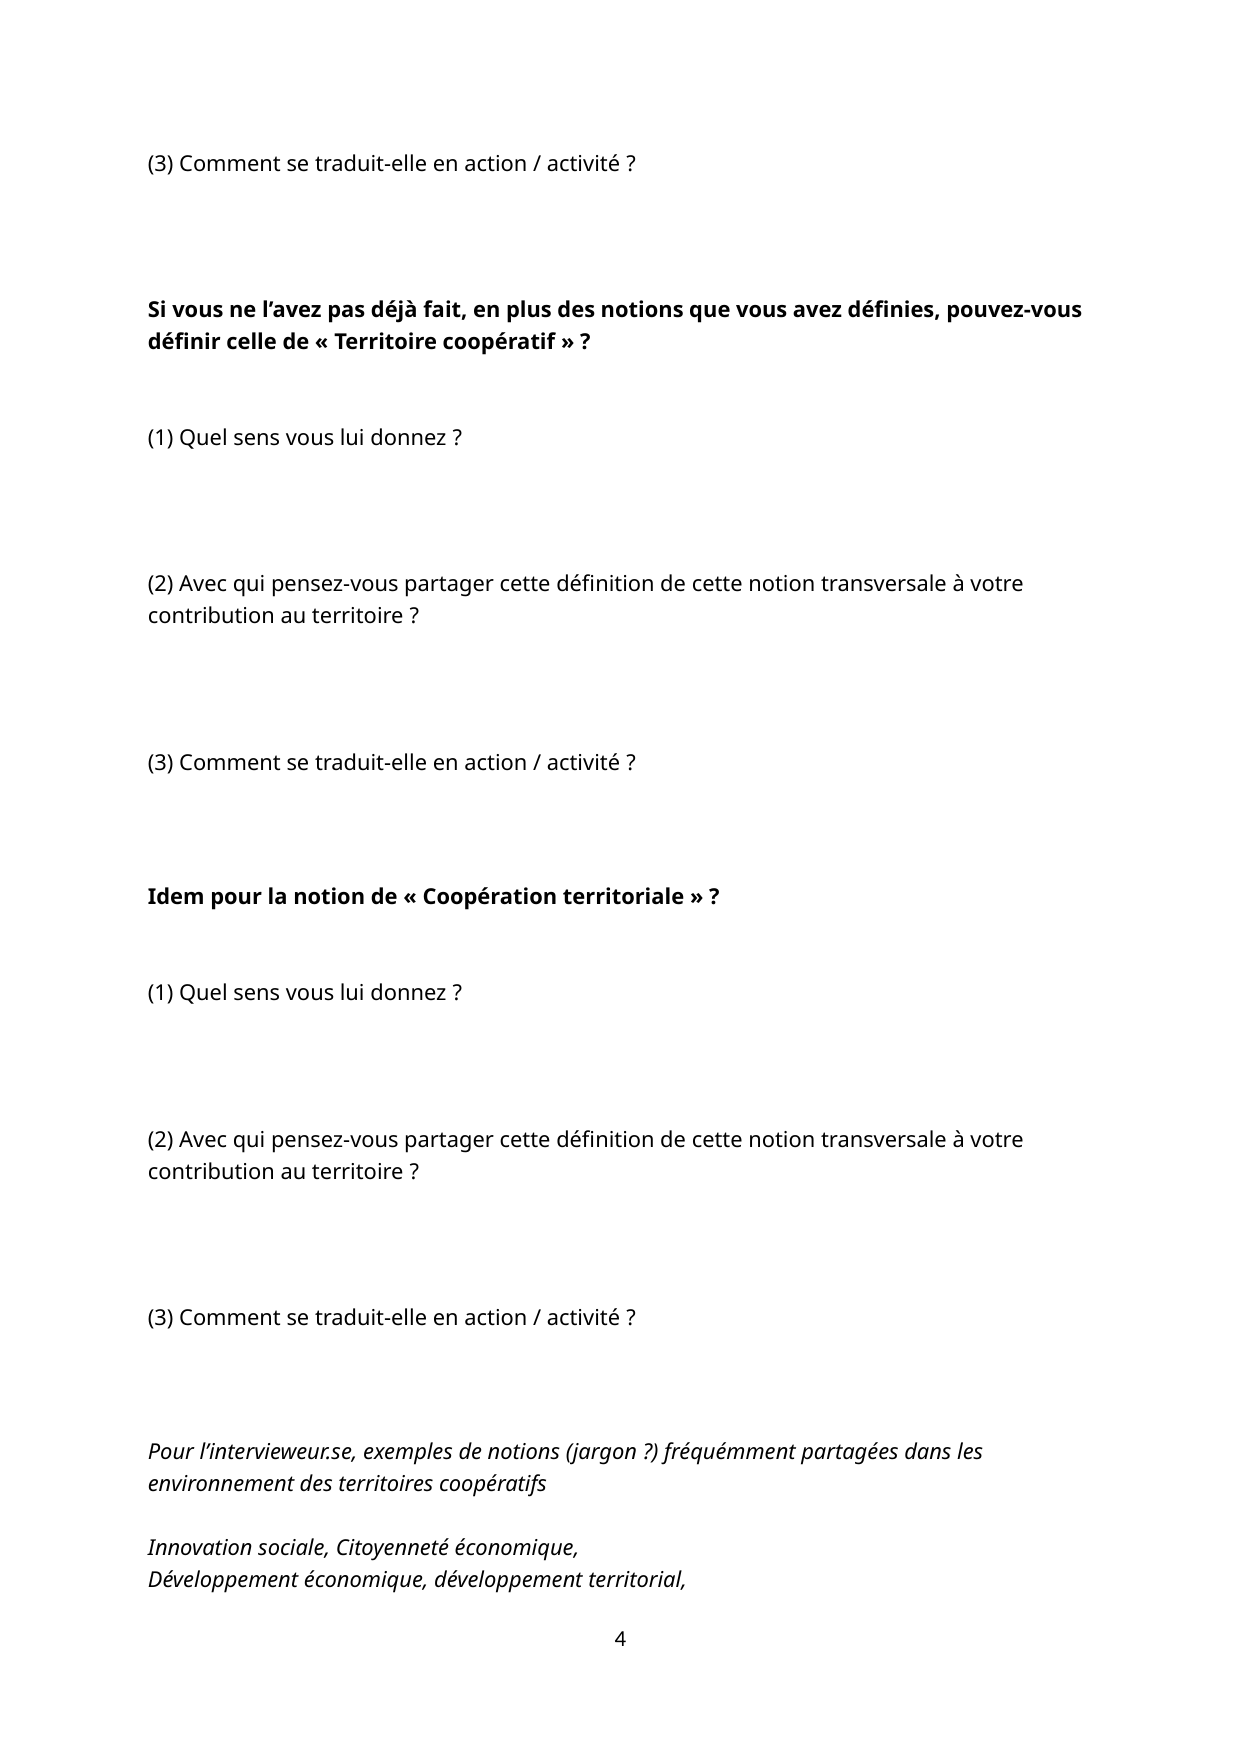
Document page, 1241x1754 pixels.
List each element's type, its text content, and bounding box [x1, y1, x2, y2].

text (3) Comment se traduit-elle en action / activité ? [148, 1302, 1093, 1332]
text (1) Quel sens vous lui donnez ? [148, 422, 1093, 452]
text Idem pour la notion de « Coopération territoriale » ? [148, 881, 1093, 911]
text Développement économique, développement territorial, [148, 1564, 1093, 1594]
text (3) Comment se traduit-elle en action / activité ? [148, 747, 1093, 777]
text Pour l’intervieweur.se, exemples de notions (jargon ?) fréquémment partagées dans les environnement des territoires coopératifs [148, 1436, 1093, 1498]
text Si vous ne l’avez pas déjà fait, en plus des notions que vous avez définies, pouvez-vous définir celle de « Territoire coopératif » ? [148, 294, 1093, 356]
text (3) Comment se traduit-elle en action / activité ? [148, 148, 1093, 177]
text Innovation sociale, Citoyenneté économique, [148, 1532, 1093, 1562]
text (2) Avec qui pensez-vous partager cette définition de cette notion transversale à votre contribution au territoire ? [148, 568, 1093, 630]
text (1) Quel sens vous lui donnez ? [148, 977, 1093, 1007]
text (2) Avec qui pensez-vous partager cette définition de cette notion transversale à votre contribution au territoire ? [148, 1123, 1093, 1185]
